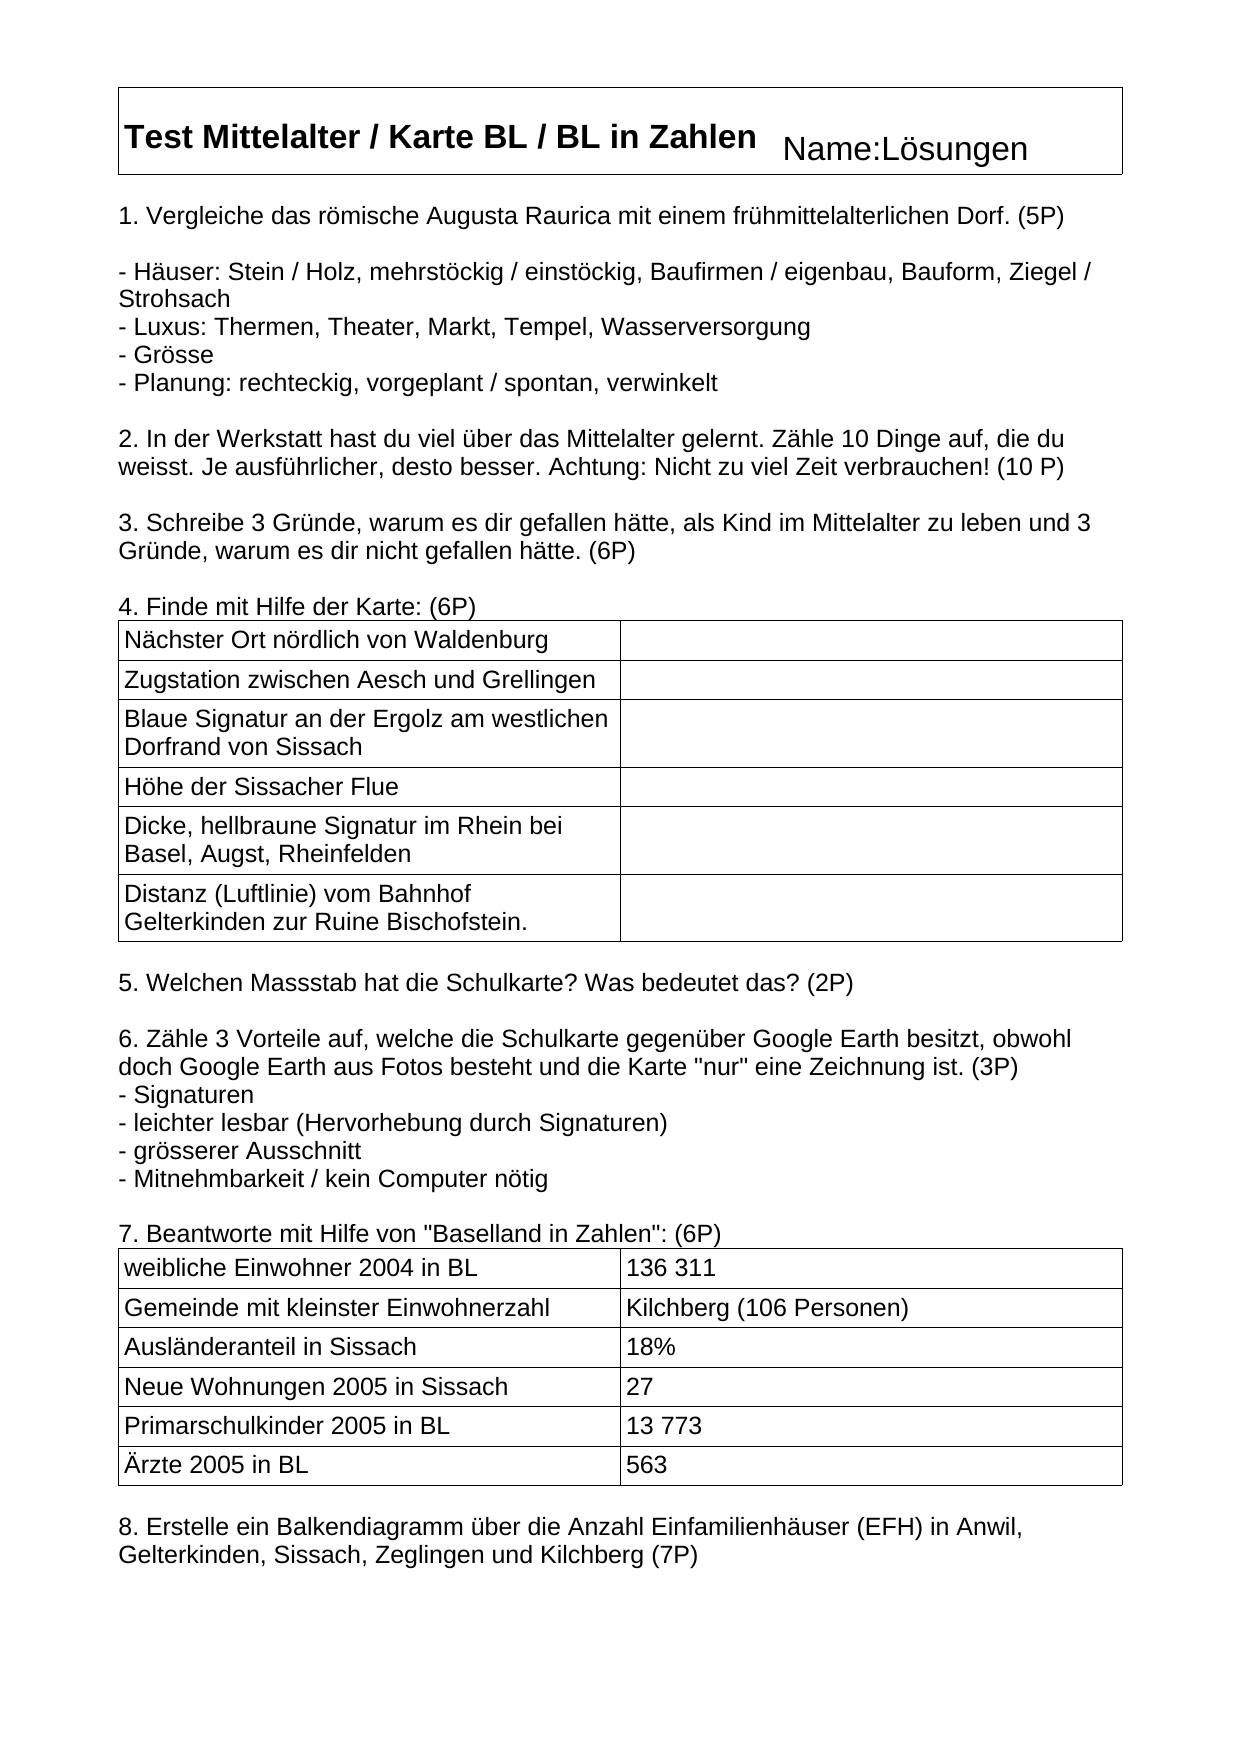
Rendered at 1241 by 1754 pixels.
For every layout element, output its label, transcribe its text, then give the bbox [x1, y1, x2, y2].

text 7. Beantworte mit Hilfe von "Baselland in Zahlen": (6P) [118, 1220, 1122, 1248]
table_cell 13 773 [621, 1407, 1122, 1446]
table_header [621, 621, 1122, 660]
table_cell [621, 875, 1122, 941]
table_cell 18% [621, 1328, 1122, 1367]
table_cell [621, 768, 1122, 806]
table_cell Neue Wohnungen 2005 in Sissach [119, 1368, 620, 1406]
table_cell Kilchberg (106 Personen) [621, 1289, 1122, 1327]
table_cell [621, 807, 1122, 873]
table_cell 563 [621, 1447, 1122, 1485]
text 3. Schreibe 3 Gründe, warum es dir gefallen hätte, als Kind im Mittelalter zu leben und 3 Gründe, warum es dir nicht gefallen hätte. (6P) [118, 509, 1122, 564]
table_cell Ärzte 2005 in BL [119, 1447, 620, 1485]
text 6. Zähle 3 Vorteile auf, welche die Schulkarte gegenüber Google Earth besitzt, obwohl doch Google Earth aus Fotos besteht und die Karte "nur" eine Zeichnung ist. (3P) [118, 1025, 1122, 1081]
table_header Nächster Ort nördlich von Waldenburg [119, 621, 620, 660]
table_header 136 311 [621, 1249, 1122, 1288]
table_cell Höhe der Sissacher Flue [119, 768, 620, 806]
text - Häuser: Stein / Holz, mehrstöckig / einstöckig, Baufirmen / eigenbau, Bauform, Ziegel / Strohsach [118, 257, 1122, 313]
text 8. Erstelle ein Balkendiagramm über die Anzahl Einfamilienhäuser (EFH) in Anwil, Gelterkinden, Sissach, Zeglingen und Kilchberg (7P) [118, 1513, 1122, 1569]
text - Planung: rechteckig, vorgeplant / spontan, verwinkelt [118, 369, 1122, 397]
table_cell Distanz (Luftlinie) vom Bahnhof Gelterkinden zur Ruine Bischofstein. [119, 875, 620, 941]
text - Mitnehmbarkeit / kein Computer nötig [118, 1164, 1122, 1192]
table_cell [621, 700, 1122, 767]
table_cell Ausländeranteil in Sissach [119, 1328, 620, 1367]
text - Luxus: Thermen, Theater, Markt, Tempel, Wasserversorgung [118, 313, 1122, 341]
table_cell Gemeinde mit kleinster Einwohnerzahl [119, 1289, 620, 1327]
text 5. Welchen Massstab hat die Schulkarte? Was bedeutet das? (2P) [118, 969, 1122, 997]
text - grösserer Ausschnitt [118, 1136, 1122, 1164]
text 4. Finde mit Hilfe der Karte: (6P) [118, 592, 1122, 620]
table_cell 27 [621, 1368, 1122, 1406]
table_header Name:Lösungen [777, 88, 1122, 173]
table_header Test Mittelalter / Karte BL / BL in Zahlen [119, 88, 777, 173]
table_cell Primarschulkinder 2005 in BL [119, 1407, 620, 1446]
table_cell Dicke, hellbraune Signatur im Rhein bei Basel, Augst, Rheinfelden [119, 807, 620, 873]
table_cell Zugstation zwischen Aesch und Grellingen [119, 661, 620, 699]
text 2. In der Werkstatt hast du viel über das Mittelalter gelernt. Zähle 10 Dinge auf, die du weisst. Je ausführlicher, desto besser. Achtung: Nicht zu viel Zeit verbrauchen! (10 P) [118, 425, 1122, 481]
text 1. Vergleiche das römische Augusta Raurica mit einem frühmittelalterlichen Dorf. (5P) [118, 202, 1122, 229]
table_cell [621, 661, 1122, 699]
text - Signaturen [118, 1081, 1122, 1108]
table_header weibliche Einwohner 2004 in BL [119, 1249, 620, 1288]
text - leichter lesbar (Hervorhebung durch Signaturen) [118, 1108, 1122, 1136]
text - Grösse [118, 341, 1122, 369]
table_cell Blaue Signatur an der Ergolz am westlichen Dorfrand von Sissach [119, 700, 620, 767]
